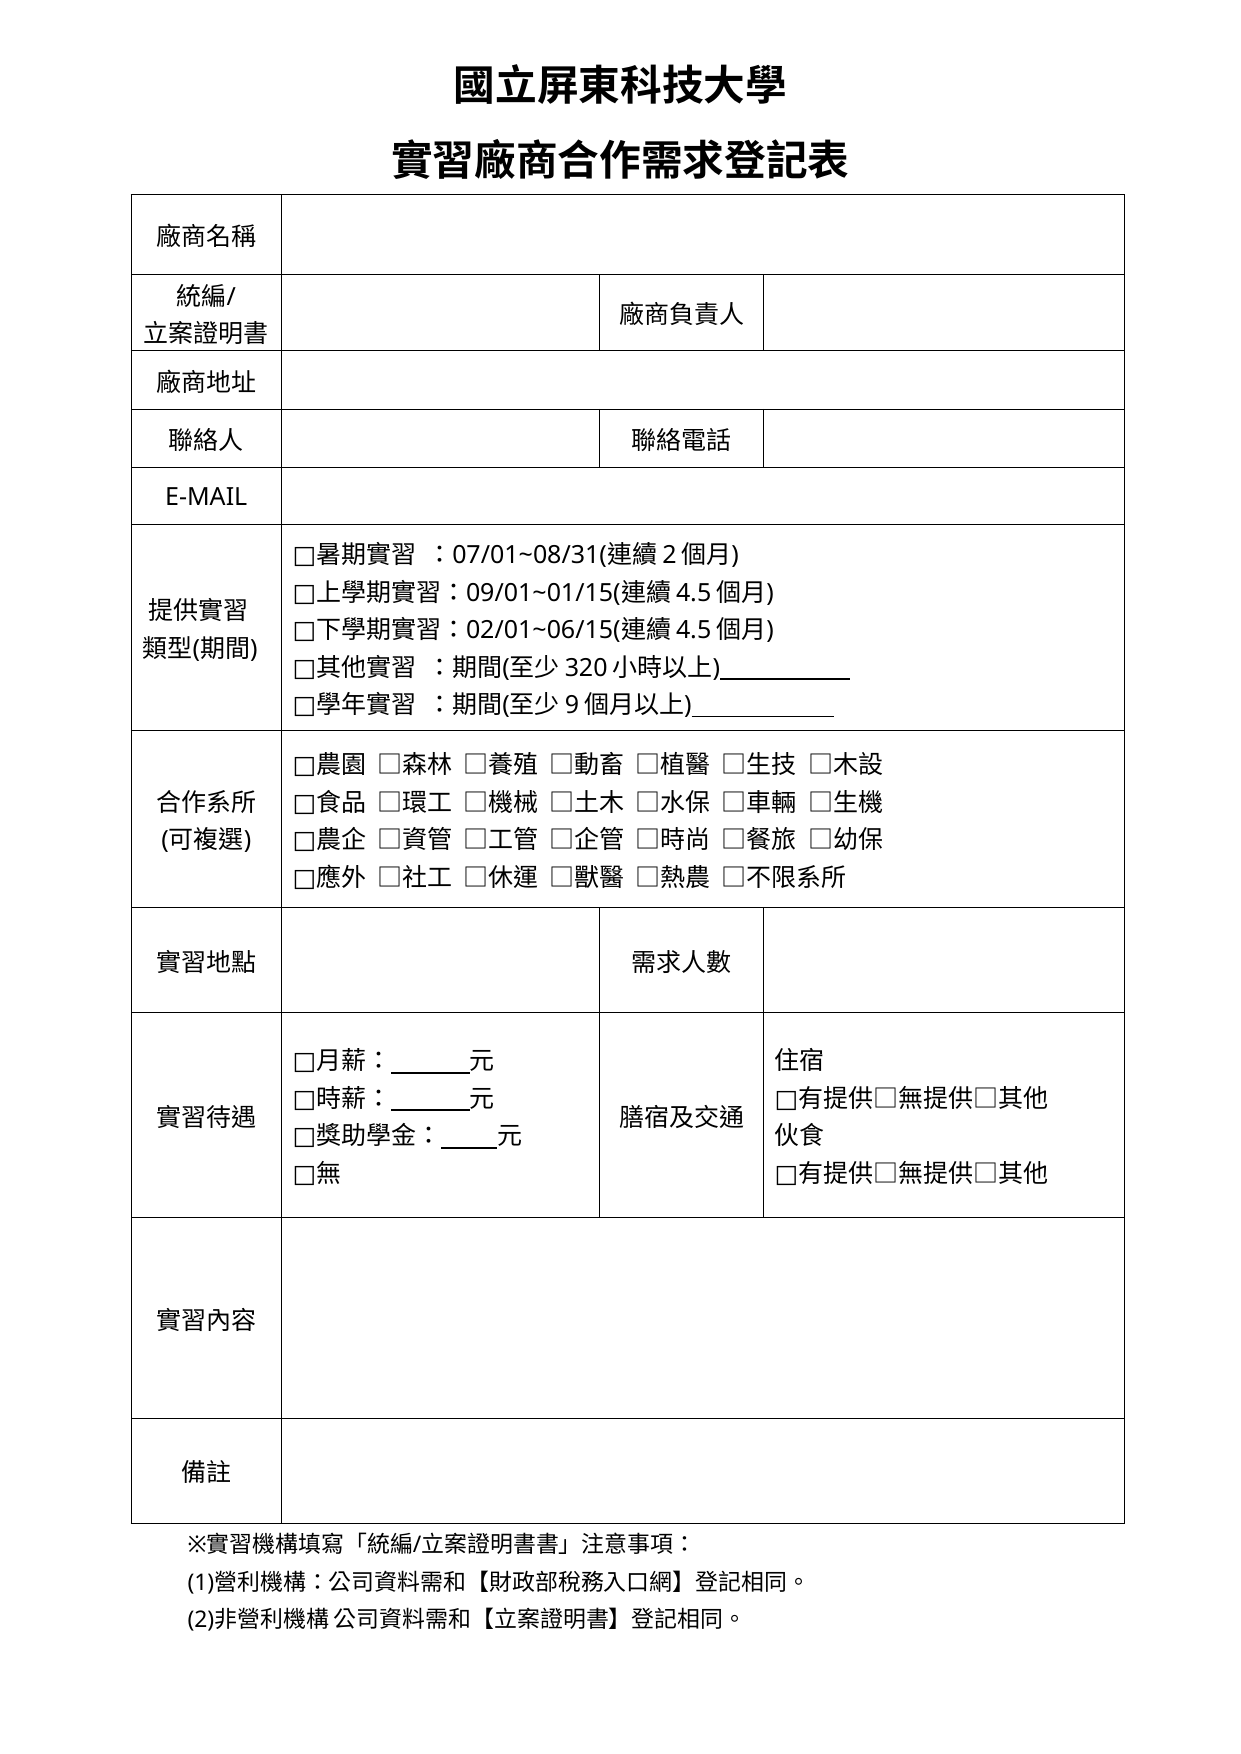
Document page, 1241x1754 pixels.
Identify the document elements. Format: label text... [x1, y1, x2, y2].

table_cell [764, 908, 1124, 1012]
text (1)營利機構：公司資料需和【財政部稅務入口網】登記相同。 [187, 1561, 1053, 1599]
table_cell 聯絡人 [132, 410, 281, 467]
table_cell 實習內容 [132, 1218, 281, 1418]
table_cell 實習待遇 [132, 1013, 281, 1217]
table_cell E-MAIL [132, 468, 281, 524]
table_cell [282, 1419, 1124, 1523]
table_cell 聯絡電話 [600, 410, 763, 467]
table_cell [282, 908, 599, 1012]
table_cell [282, 410, 599, 467]
table_cell 提供實習類型(期間) [132, 525, 281, 730]
table_cell 合作系所 (可複選) [132, 731, 281, 907]
table_cell 膳宿及交通 [600, 1013, 763, 1217]
table_cell [282, 351, 1124, 409]
table_cell [764, 275, 1124, 350]
table_cell 統編/ 立案證明書 [132, 275, 281, 350]
table_cell 實習地點 [132, 908, 281, 1012]
table_cell 需求人數 [600, 908, 763, 1012]
text ※實習機構填寫「統編/立案證明書書」注意事項： [187, 1524, 1053, 1561]
table_cell [764, 410, 1124, 467]
text 實習廠商合作需求登記表 [187, 119, 1053, 194]
table_cell [282, 468, 1124, 524]
table_cell □月薪： 元 □時薪： 元 □獎助學金： 元 □無 [282, 1013, 599, 1217]
table_header [282, 195, 1124, 274]
table_cell [282, 275, 599, 350]
table_cell 廠商地址 [132, 351, 281, 409]
text 國立屏東科技大學 [187, 44, 1053, 119]
table_cell □農園 □森林 □養殖 □動畜 □植醫 □生技 □木設 □食品 □環工 □機械 □土木 □水保 □車輛 □生機 □農企 □資管 □工管 □企管 □時尚 □餐旅 □幼保 □應外 □社工 □休運 □獸醫 □熱農 □不限系所 [282, 731, 1124, 907]
text (2)非營利機構 公司資料需和【立案證明書】登記相同。 [187, 1599, 1053, 1636]
table_cell □暑期實習 ：07/01~08/31(連續2個月) □上學期實習：09/01~01/15(連續4.5個月) □下學期實習：02/01~06/15(連續4.5個月) □其他實習 ：期間(至少320小時以上) □學年實習 ：期間(至少9個月以上) [282, 525, 1124, 730]
table_cell [282, 1218, 1124, 1418]
table_cell 住宿 □有提供□無提供□其他 伙食 □有提供□無提供□其他 [764, 1013, 1124, 1217]
table_header 廠商名稱 [132, 195, 281, 274]
table_cell 廠商負責人 [600, 275, 763, 350]
table_cell 備註 [132, 1419, 281, 1523]
